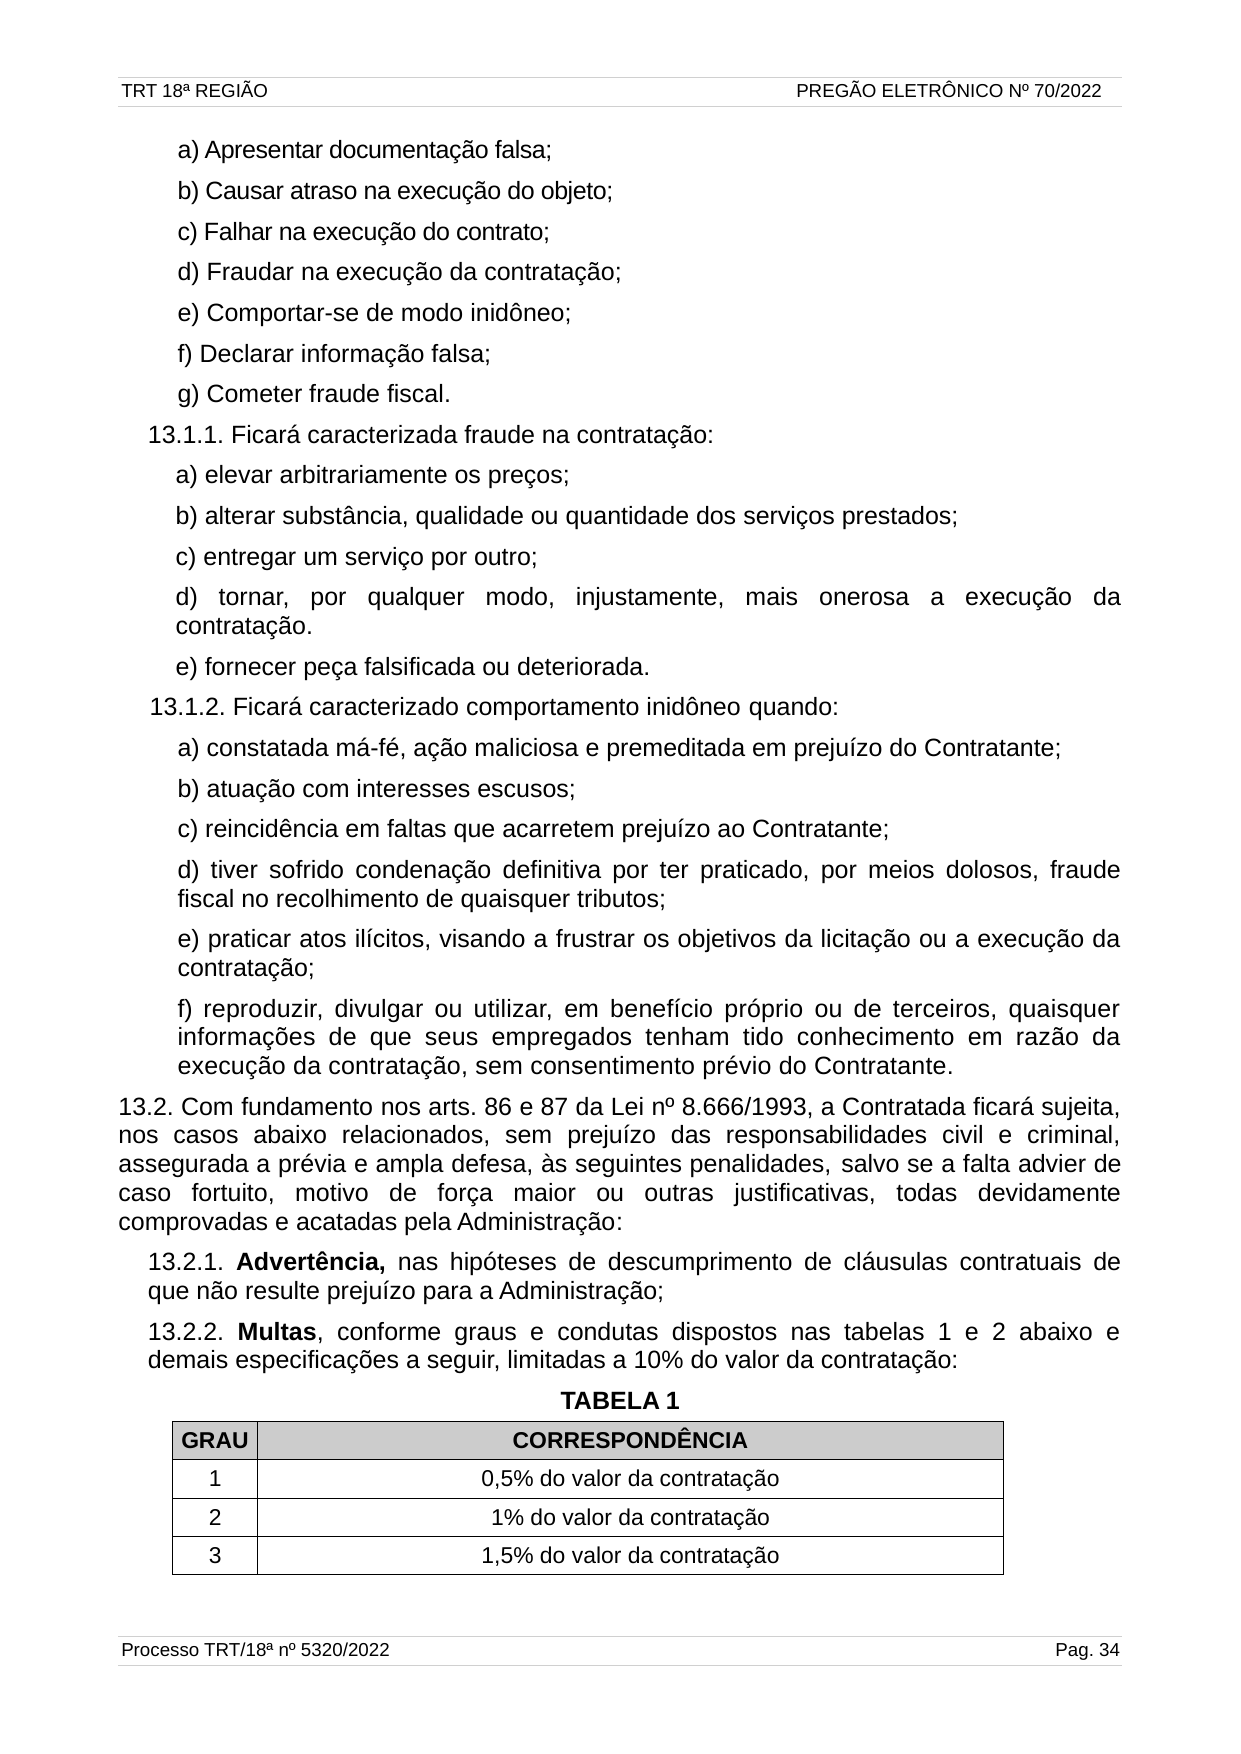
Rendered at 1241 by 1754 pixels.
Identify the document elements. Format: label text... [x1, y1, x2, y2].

text a) elevar arbitrariamente os preços; [175, 461, 1122, 489]
text 13.2.2. Multas, conforme graus e condutas dispostos nas tabelas 1 e 2 abaixo e demais especificações a seguir, limitadas a 10% do valor da contratação: [148, 1317, 1122, 1374]
text c) Falhar na execução do contrato; [177, 217, 1122, 246]
text f) reproduzir, divulgar ou utilizar, em benefício próprio ou de terceiros, quaisquer informações de que seus empregados tenham tido conhecimento em razão da execução da contratação, sem consentimento prévio do Contratante. [177, 994, 1122, 1080]
table_cell 1 [173, 1460, 257, 1497]
text d) Fraudar na execução da contratação; [177, 257, 1122, 286]
text 13.2.1. Advertência, nas hipóteses de descumprimento de cláusulas contratuais de que não resulte prejuízo para a Administração; [148, 1247, 1122, 1305]
table_cell 3 [173, 1537, 257, 1574]
text c) entregar um serviço por outro; [175, 542, 1122, 571]
text 13.1.2. Ficará caracterizado comportamento inidôneo quando: [149, 692, 1122, 721]
text 13.1.1. Ficará caracterizada fraude na contratação: [148, 420, 1122, 449]
text e) praticar atos ilícitos, visando a frustrar os objetivos da licitação ou a execução da contratação; [177, 924, 1122, 982]
table_header CORRESPONDÊNCIA [258, 1422, 1003, 1459]
text d) tornar, por qualquer modo, injustamente, mais onerosa a execução da contratação. [175, 582, 1122, 640]
text a) Apresentar documentação falsa; [177, 136, 1122, 164]
text TABELA 1 [118, 1386, 1122, 1415]
text e) Comportar-se de modo inidôneo; [177, 298, 1122, 327]
text b) Causar atraso na execução do objeto; [177, 176, 1122, 205]
text b) alterar substância, qualidade ou quantidade dos serviços prestados; [175, 501, 1122, 530]
text f) Declarar informação falsa; [177, 339, 1122, 367]
table_cell 1% do valor da contratação [258, 1499, 1003, 1536]
text 13.2. Com fundamento nos arts. 86 e 87 da Lei nº 8.666/1993, a Contratada ficará sujeita, nos casos abaixo relacionados, sem prejuízo das responsabilidades civil e criminal, assegurada a prévia e ampla defesa, às seguintes penalidades, salvo se a falta advier de caso fortuito, motivo de força maior ou outras justificativas, todas devidamente comprovadas e acatadas pela Administração: [118, 1092, 1122, 1236]
table_cell 0,5% do valor da contratação [258, 1460, 1003, 1497]
text a) constatada má-fé, ação maliciosa e premeditada em prejuízo do Contratante; [177, 733, 1122, 762]
text d) tiver sofrido condenação definitiva por ter praticado, por meios dolosos, fraude fiscal no recolhimento de quaisquer tributos; [177, 855, 1122, 912]
text e) fornecer peça falsificada ou deteriorada. [175, 652, 1122, 681]
table_cell 1,5% do valor da contratação [258, 1537, 1003, 1574]
table_header GRAU [173, 1422, 257, 1459]
table_cell 2 [173, 1499, 257, 1536]
text g) Cometer fraude fiscal. [177, 379, 1122, 408]
text c) reincidência em faltas que acarretem prejuízo ao Contratante; [177, 814, 1122, 843]
text b) atuação com interesses escusos; [177, 774, 1122, 802]
